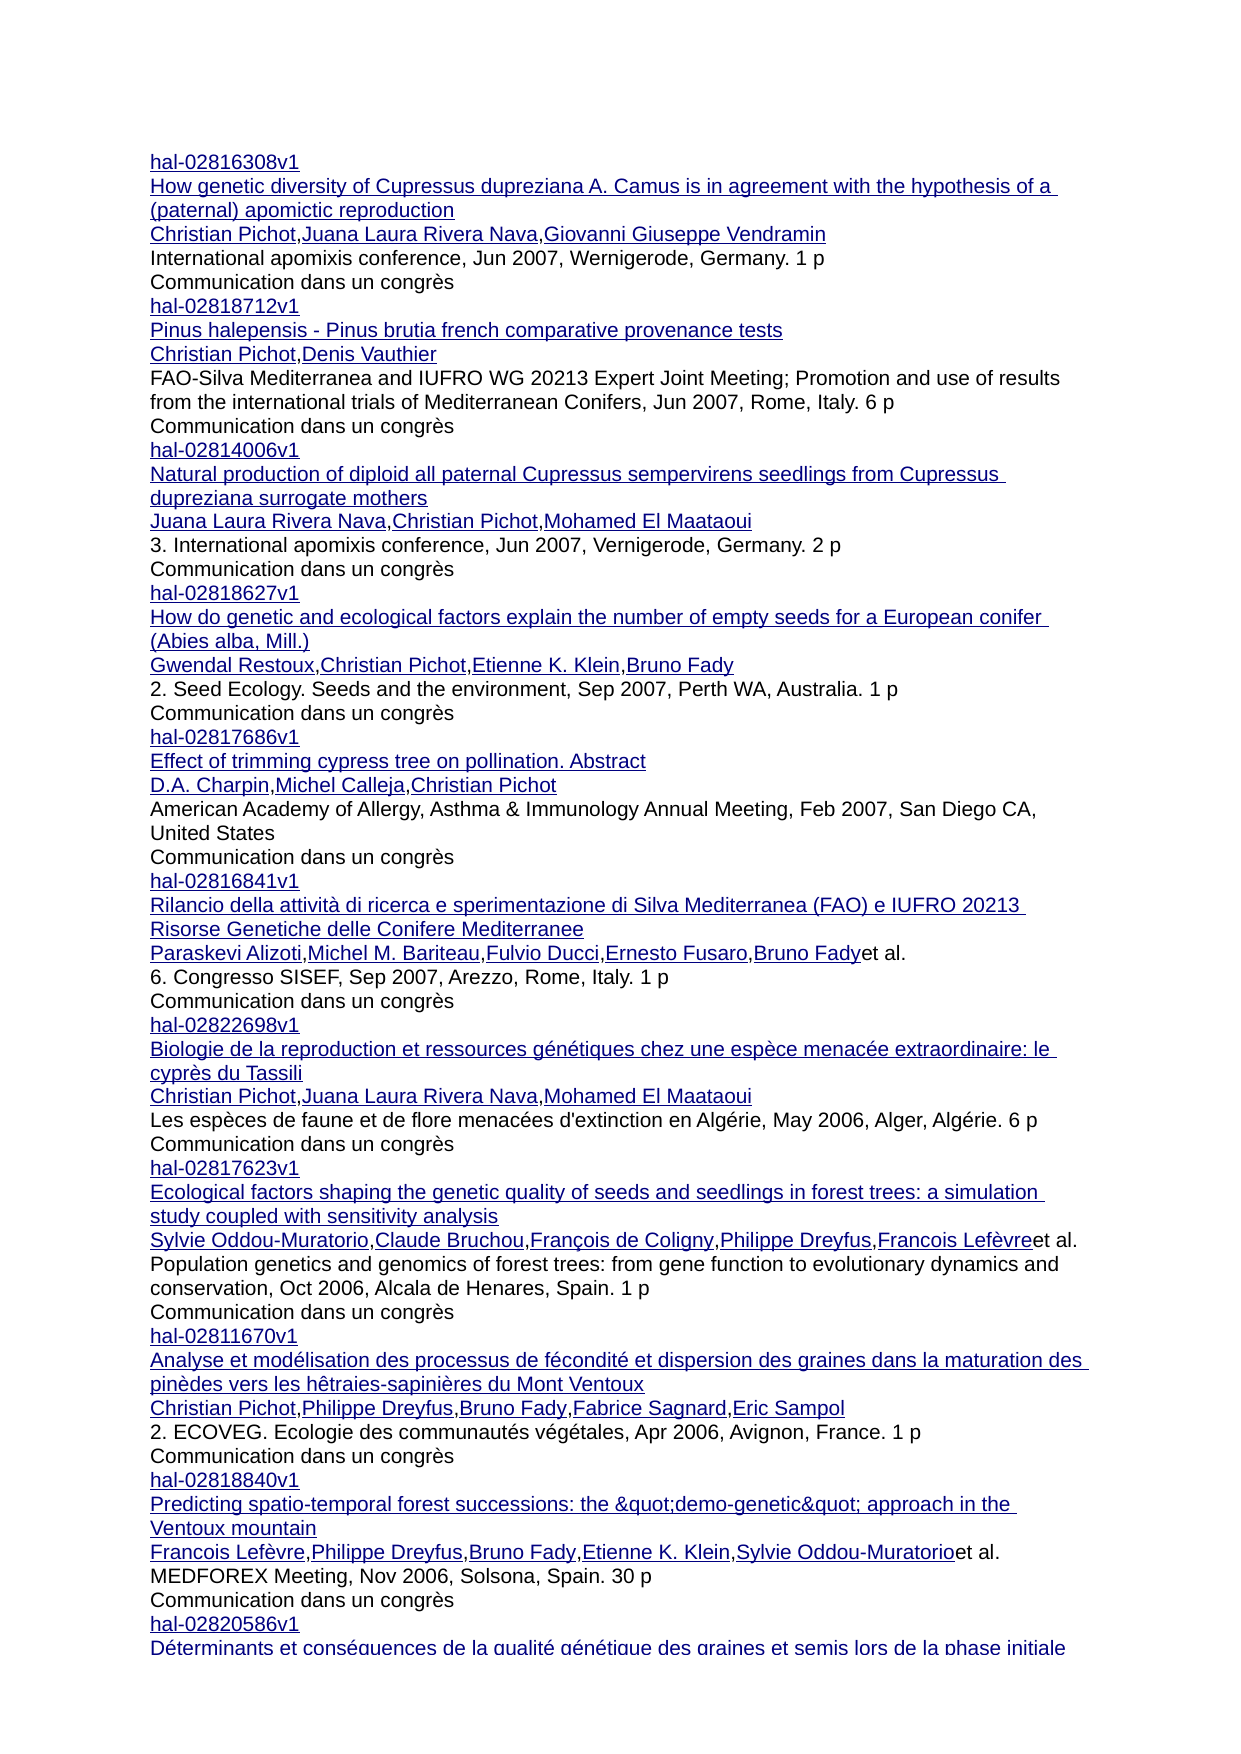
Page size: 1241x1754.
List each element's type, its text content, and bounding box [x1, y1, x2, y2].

table_cell Déterminants et conséquences de la qualité génétique des graines et semis lors de la phase initiale [150, 1635, 1090, 1655]
table_cell Ecological factors shaping the genetic quality of seeds and seedlings in forest trees: a simulation study coupled with sensitivity analysis Sylvie Oddou-Muratorio,Claude Bruchou,François de Coligny,Philippe Dreyfus,Francois Lefèvreet al. Population genetics and genomics of forest trees: from gene function to evolutionary dynamics and conservation, Oct 2006, Alcala de Henares, Spain. 1 p Communication dans un congrès hal-02811670v1 [150, 1180, 1090, 1348]
table_cell hal-02816308v1 [150, 150, 1090, 174]
table_cell How do genetic and ecological factors explain the number of empty seeds for a European conifer (Abies alba, Mill.) Gwendal Restoux,Christian Pichot,Etienne K. Klein,Bruno Fady 2. Seed Ecology. Seeds and the environment, Sep 2007, Perth WA, Australia. 1 p Communication dans un congrès hal-02817686v1 [150, 605, 1090, 749]
table_cell Pinus halepensis - Pinus brutia french comparative provenance tests Christian Pichot,Denis Vauthier FAO-Silva Mediterranea and IUFRO WG 20213 Expert Joint Meeting; Promotion and use of results from the international trials of Mediterranean Conifers, Jun 2007, Rome, Italy. 6 p Communication dans un congrès hal-02814006v1 [150, 318, 1090, 461]
table_cell Rilancio della attività di ricerca e sperimentazione di Silva Mediterranea (FAO) e IUFRO 20213 Risorse Genetiche delle Conifere Mediterranee Paraskevi Alizoti,Michel M. Bariteau,Fulvio Ducci,Ernesto Fusaro,Bruno Fadyet al. 6. Congresso SISEF, Sep 2007, Arezzo, Rome, Italy. 1 p Communication dans un congrès hal-02822698v1 [150, 893, 1090, 1036]
table_cell Analyse et modélisation des processus de fécondité et dispersion des graines dans la maturation des pinèdes vers les hêtraies-sapinières du Mont Ventoux Christian Pichot,Philippe Dreyfus,Bruno Fady,Fabrice Sagnard,Eric Sampol 2. ECOVEG. Ecologie des communautés végétales, Apr 2006, Avignon, France. 1 p Communication dans un congrès hal-02818840v1 [150, 1348, 1090, 1492]
table_cell How genetic diversity of Cupressus dupreziana A. Camus is in agreement with the hypothesis of a (paternal) apomictic reproduction Christian Pichot,Juana Laura Rivera Nava,Giovanni Giuseppe Vendramin International apomixis conference, Jun 2007, Wernigerode, Germany. 1 p Communication dans un congrès hal-02818712v1 [150, 174, 1090, 318]
table_cell Biologie de la reproduction et ressources génétiques chez une espèce menacée extraordinaire: le cyprès du Tassili Christian Pichot,Juana Laura Rivera Nava,Mohamed El Maataoui Les espèces de faune et de flore menacées d'extinction en Algérie, May 2006, Alger, Algérie. 6 p Communication dans un congrès hal-02817623v1 [150, 1036, 1090, 1180]
table_cell Natural production of diploid all paternal Cupressus sempervirens seedlings from Cupressus dupreziana surrogate mothers Juana Laura Rivera Nava,Christian Pichot,Mohamed El Maataoui 3. International apomixis conference, Jun 2007, Vernigerode, Germany. 2 p Communication dans un congrès hal-02818627v1 [150, 461, 1090, 605]
table_cell Effect of trimming cypress tree on pollination. Abstract D.A. Charpin,Michel Calleja,Christian Pichot American Academy of Allergy, Asthma & Immunology Annual Meeting, Feb 2007, San Diego CA, United States Communication dans un congrès hal-02816841v1 [150, 749, 1090, 893]
table_cell Predicting spatio-temporal forest successions: the &quot;demo-genetic&quot; approach in the Ventoux mountain Francois Lefèvre,Philippe Dreyfus,Bruno Fady,Etienne K. Klein,Sylvie Oddou-Muratorioet al. MEDFOREX Meeting, Nov 2006, Solsona, Spain. 30 p Communication dans un congrès hal-02820586v1 [150, 1492, 1090, 1635]
